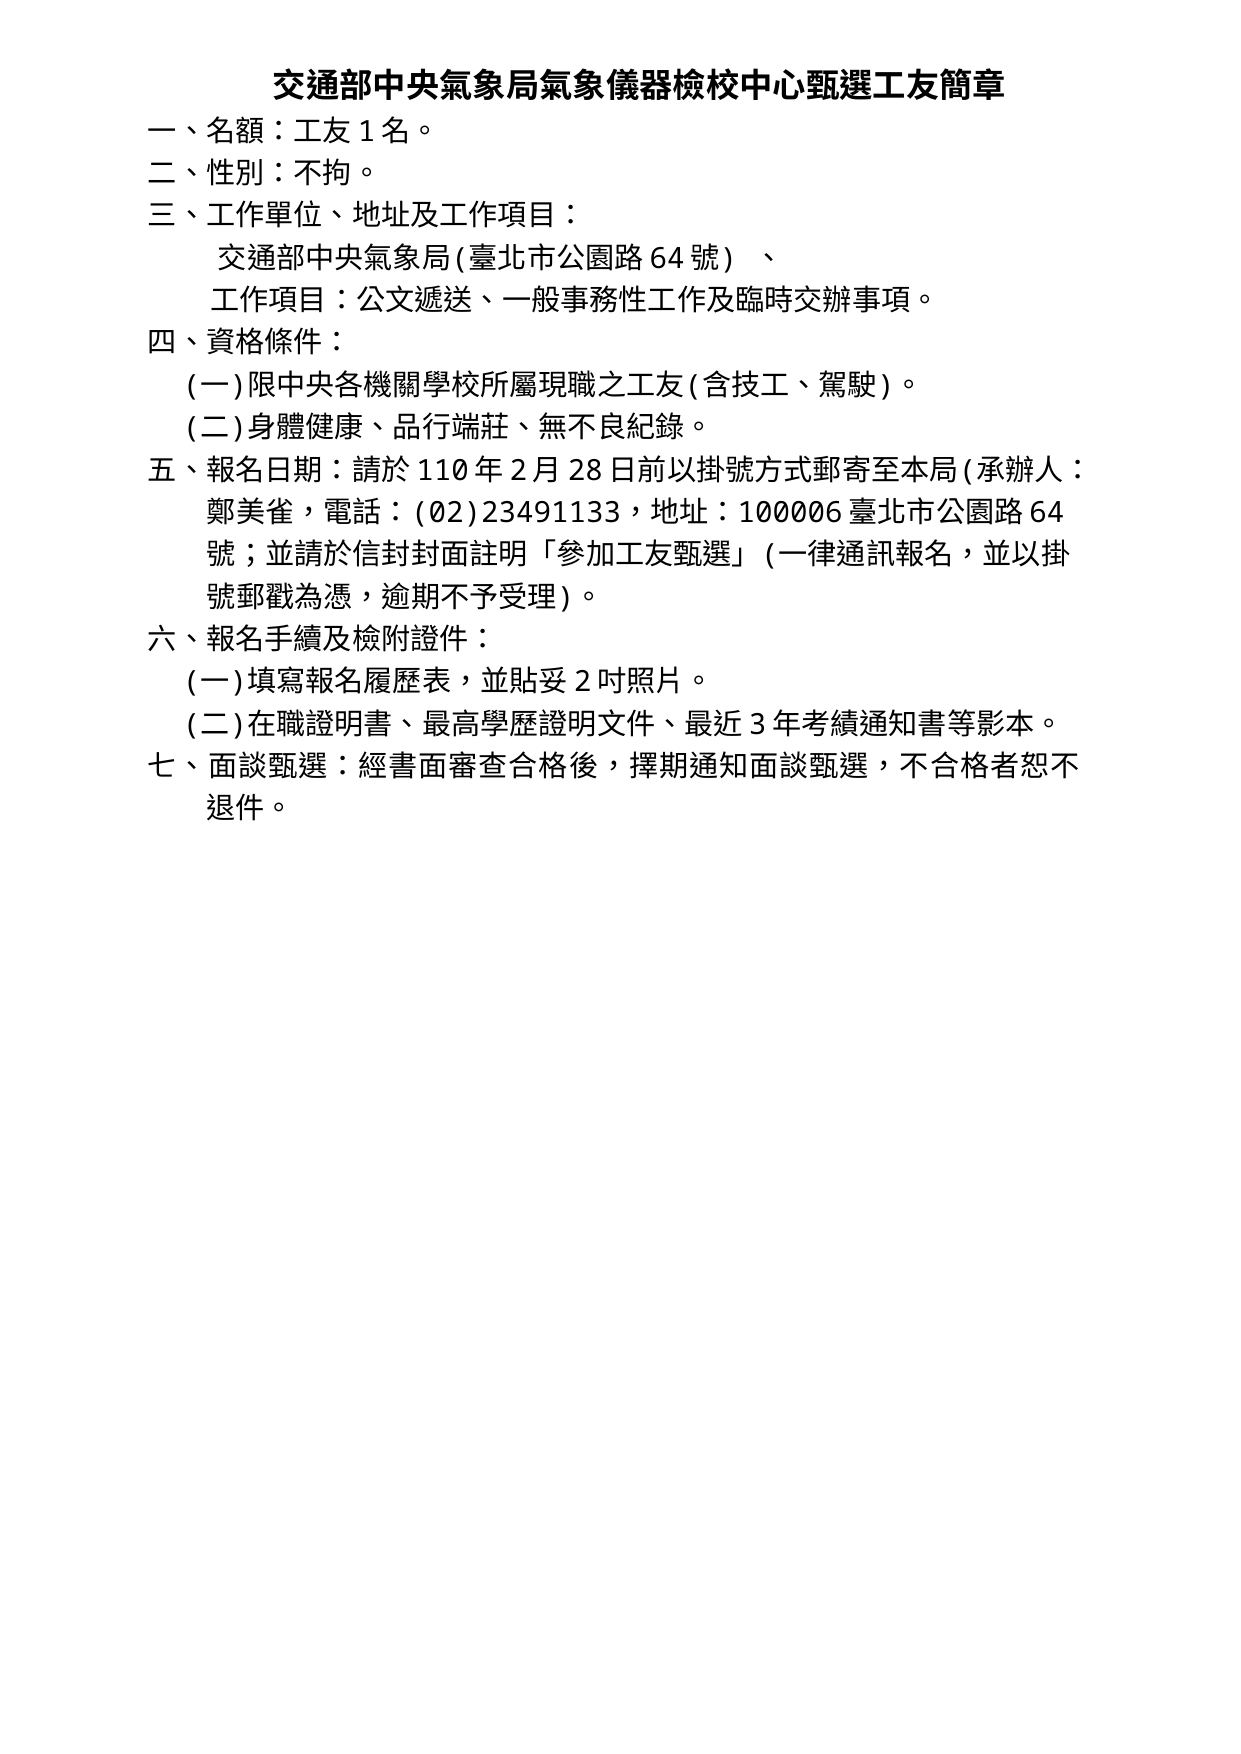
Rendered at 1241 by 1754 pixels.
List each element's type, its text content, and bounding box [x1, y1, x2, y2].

text 工作項目：公文遞送、一般事務性工作及臨時交辦事項。 [210, 277, 1081, 319]
text (二)在職證明書、最高學歷證明文件、最近3年考績通知書等影本。 [148, 700, 1081, 743]
text (一)限中央各機關學校所屬現職之工友(含技工、駕駛)。 [148, 361, 1081, 404]
text 六、報名手續及檢附證件： [148, 616, 1081, 658]
text 交通部中央氣象局(臺北市公園路64號) 、 [148, 234, 1081, 277]
text 二、性別：不拘。 [148, 150, 1081, 192]
text 三、工作單位、地址及工作項目： [148, 192, 1081, 234]
text 交通部中央氣象局氣象儀器檢校中心甄選工友簡章 [198, 59, 1081, 107]
text (二)身體健康、品行端莊、無不良紀錄。 [148, 404, 1081, 446]
text 四、資格條件： [148, 319, 1081, 361]
text 七、面談甄選：經書面審查合格後，擇期通知面談甄選，不合格者恕不退件。 [148, 743, 1081, 827]
text 五、報名日期：請於110年2月28日前以掛號方式郵寄至本局(承辦人：鄭美雀，電話：(02)23491133，地址：100006臺北市公園路64號；並請於信封封面註明「參加工友甄選」(一律通訊報名，並以掛號郵戳為憑，逾期不予受理)。 [148, 446, 1081, 616]
text 一、名額：工友1名。 [148, 107, 1081, 150]
text (一)填寫報名履歷表，並貼妥2吋照片。 [148, 658, 1081, 700]
